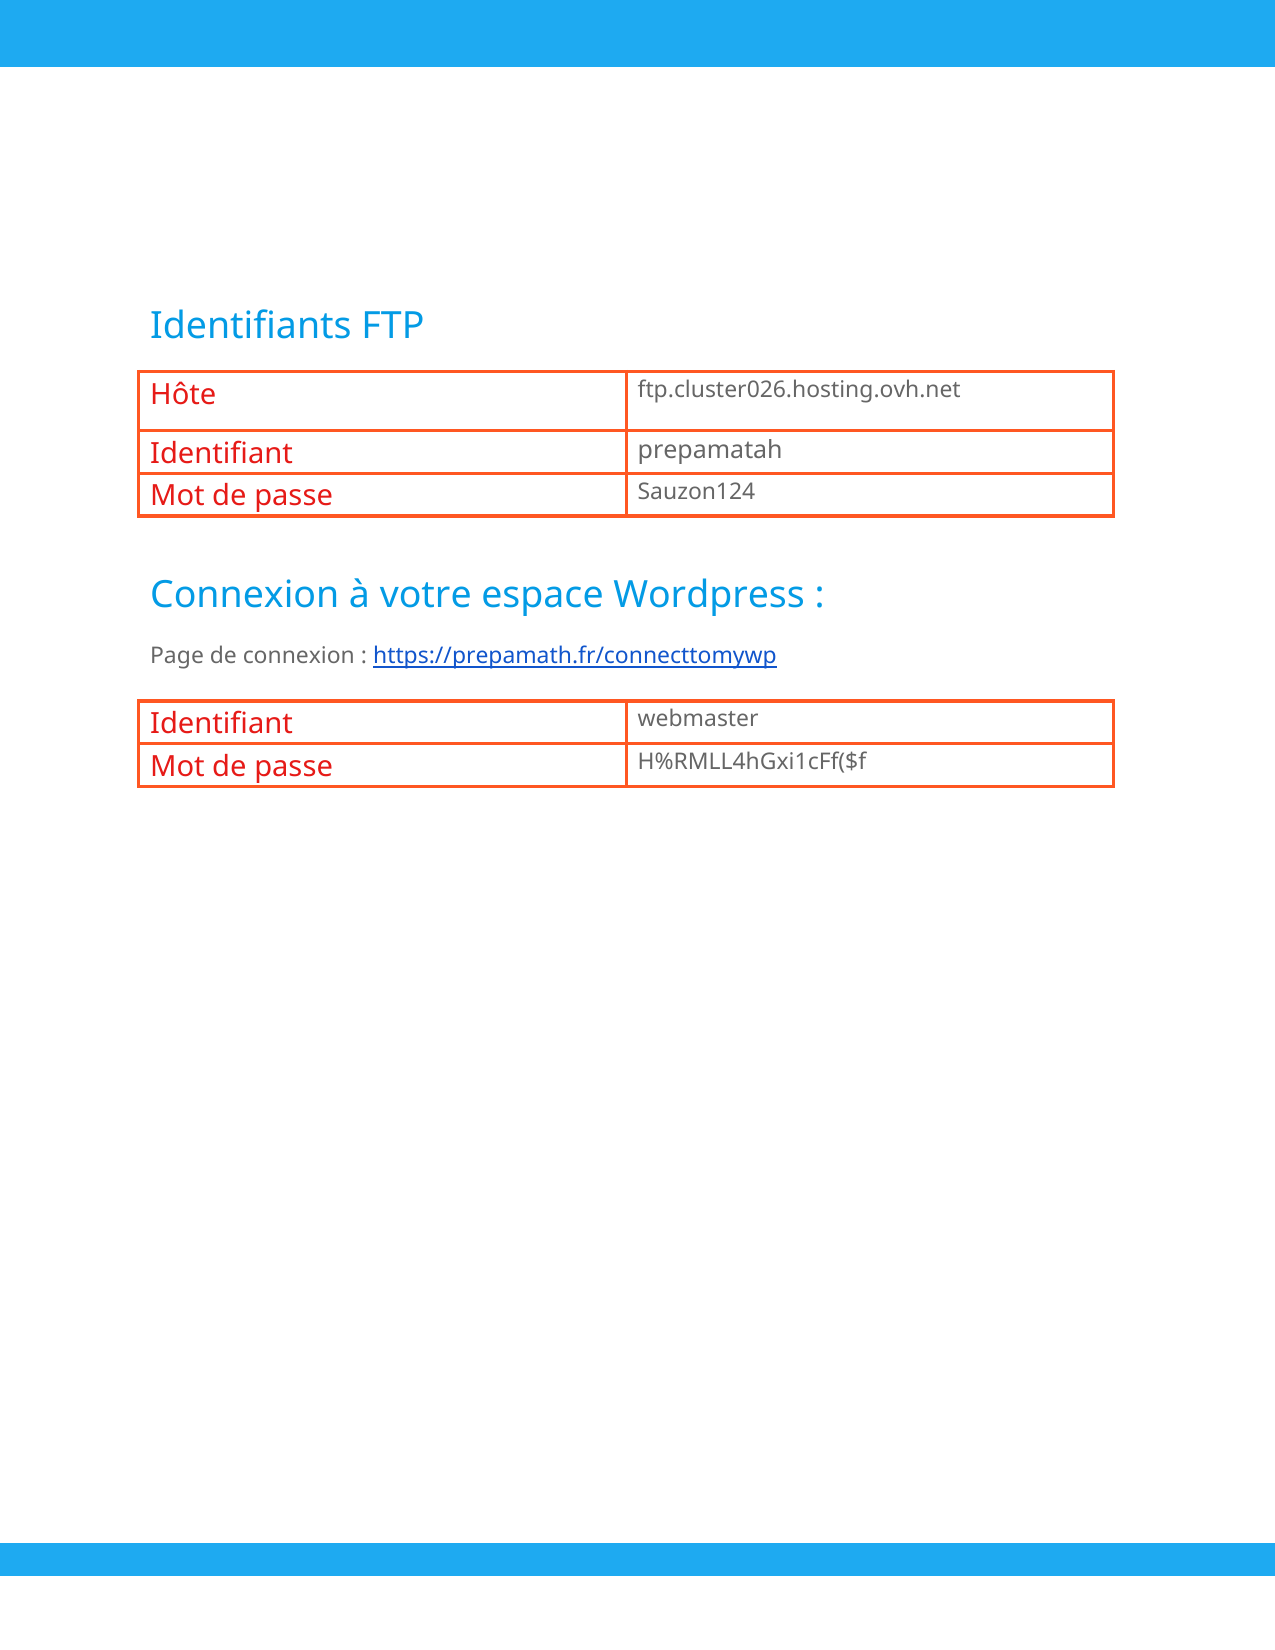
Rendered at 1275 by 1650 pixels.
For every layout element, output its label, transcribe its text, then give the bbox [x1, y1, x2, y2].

table_cell Mot de passe [140, 475, 625, 514]
subtitle Connexion à votre espace Wordpress : [150, 567, 1125, 618]
table_cell H%RMLL4hGxi1cFf($f [628, 745, 1112, 785]
table_cell prepamatah [628, 432, 1112, 472]
table_header ftp.cluster026.hosting.ovh.net [628, 373, 1112, 429]
table_header Hôte [140, 373, 625, 429]
subtitle Identifiants FTP [150, 298, 1125, 349]
text Page de connexion : https://prepamath.fr/connecttomywp [150, 639, 1125, 671]
table_header Identifiant [140, 703, 625, 742]
picture [0, 0, 1275, 67]
table_header webmaster [628, 703, 1112, 742]
table_cell Sauzon124 [628, 475, 1112, 514]
table_cell Identifiant [140, 432, 625, 472]
picture [0, 1543, 1275, 1576]
table_cell Mot de passe [140, 745, 625, 785]
